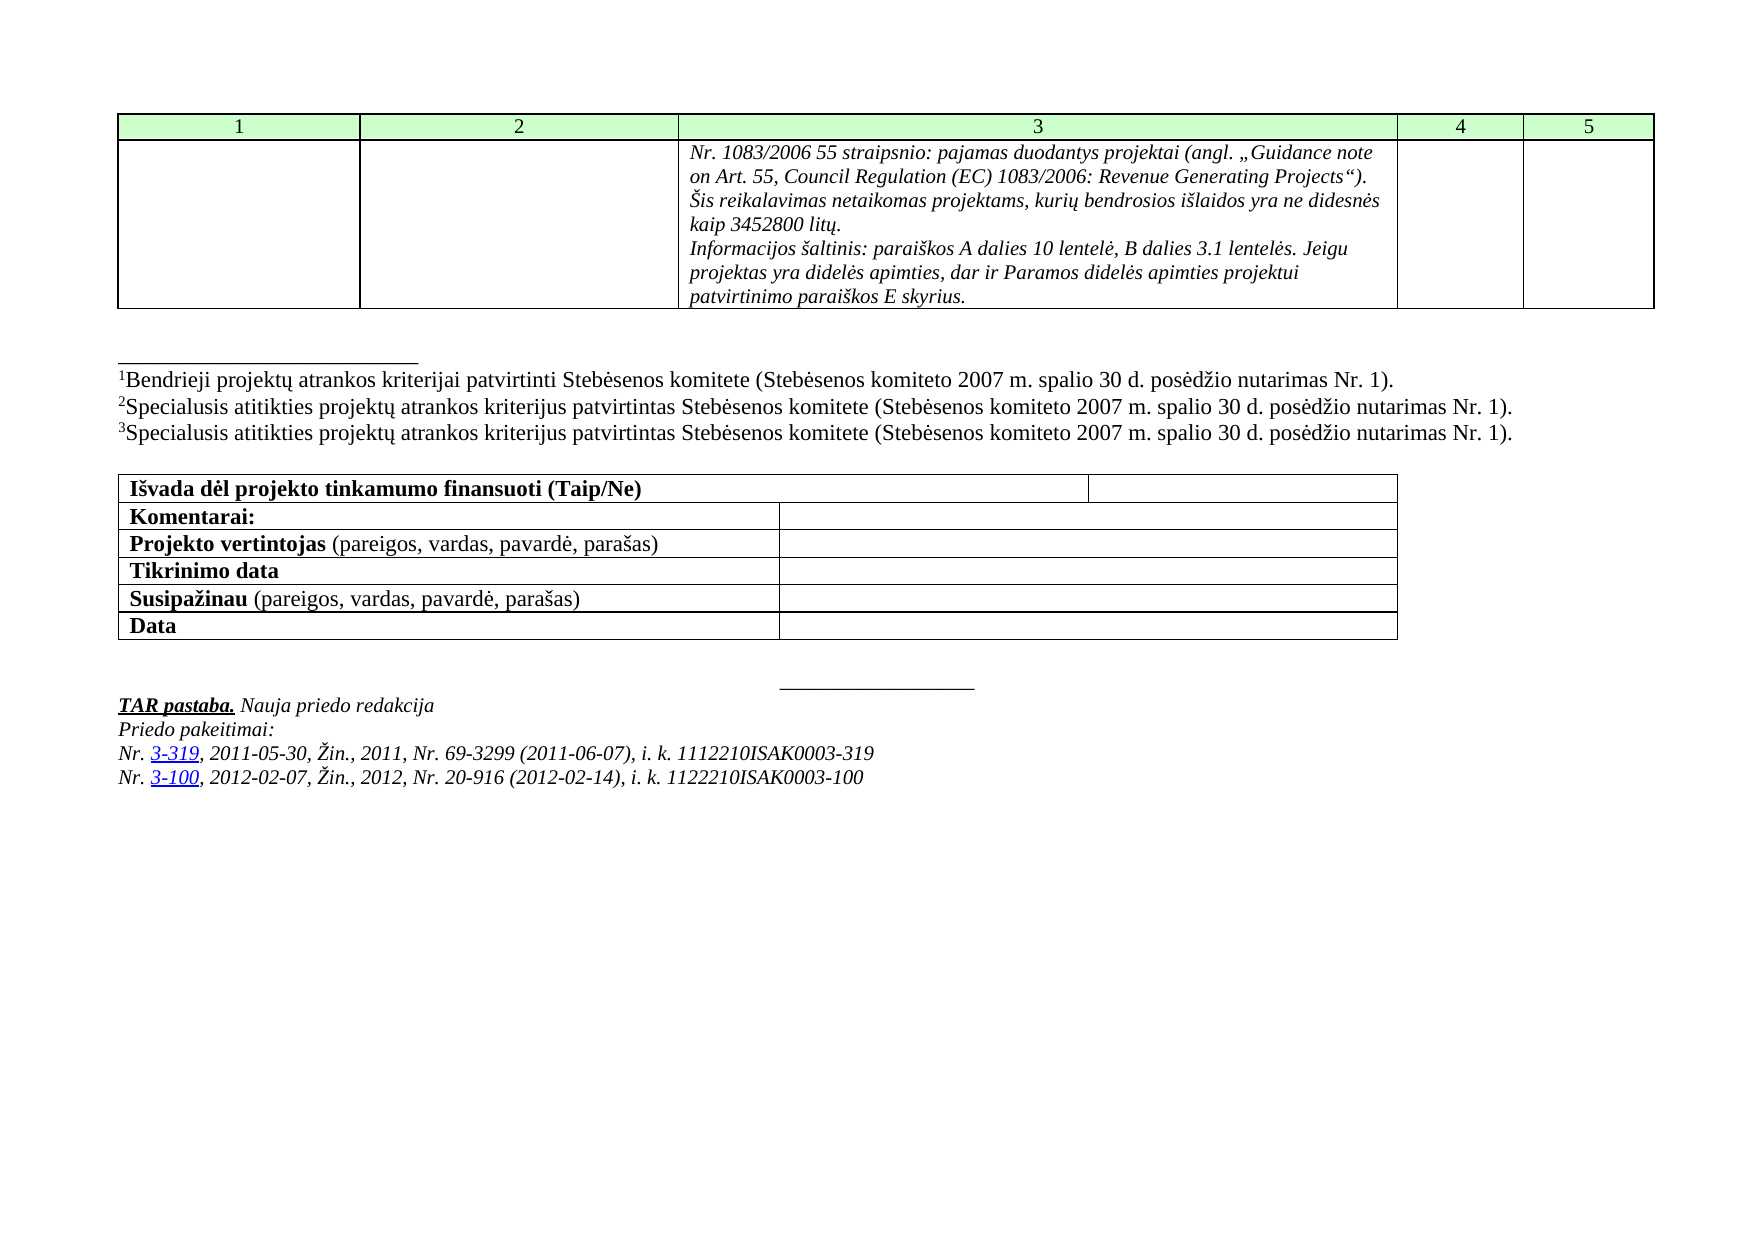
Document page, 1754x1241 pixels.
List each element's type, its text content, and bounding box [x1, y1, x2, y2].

text Priedo pakeitimai: [118, 717, 1636, 741]
text Nr. 3-319, 2011-05-30, Žin., 2011, Nr. 69-3299 (2011-06-07), i. k. 1112210ISAK0003-319 [118, 741, 1636, 765]
table_header 1 [119, 115, 359, 138]
table_header 4 [1398, 115, 1523, 138]
text 2Specialusis atitikties projektų atrankos kriterijus patvirtintas Stebėsenos komitete (Stebėsenos komiteto 2007 m. spalio 30 d. posėdžio nutarimas Nr. 1). [118, 393, 1636, 419]
table_cell [780, 558, 1397, 584]
table_cell Susipažinau (pareigos, vardas, pavardė, parašas) [119, 585, 779, 611]
text ________________________ [118, 338, 1636, 367]
table_cell [1398, 141, 1523, 308]
table_header 2 [361, 115, 678, 138]
table_cell Komentarai: [119, 503, 779, 529]
table_cell [361, 141, 678, 308]
text Nr. 3-100, 2012-02-07, Žin., 2012, Nr. 20-916 (2012-02-14), i. k. 1122210ISAK0003-100 [118, 765, 1636, 789]
table_cell Data [119, 613, 378, 639]
table_header Išvada dėl projekto tinkamumo finansuoti (Taip/Ne) [119, 475, 1088, 502]
table_cell Tikrinimo data [119, 558, 378, 584]
table_cell Projekto vertintojas (pareigos, vardas, pavardė, parašas) [119, 530, 779, 557]
table_header 5 [1524, 115, 1653, 138]
table_cell [780, 585, 1397, 611]
table_cell [780, 613, 1397, 639]
text 3Specialusis atitikties projektų atrankos kriterijus patvirtintas Stebėsenos komitete (Stebėsenos komiteto 2007 m. spalio 30 d. posėdžio nutarimas Nr. 1). [118, 419, 1636, 446]
table_header 3 [679, 115, 1397, 138]
table_cell [1524, 141, 1653, 308]
text _________________ [118, 666, 1636, 692]
table_header [1089, 475, 1397, 502]
table_cell Nr. 1083/2006 55 straipsnio: pajamas duodantys projektai (angl. „Guidance note on Art. 55, Council Regulation (EC) 1083/2006: Revenue Generating Projects“). Šis reikalavimas netaikomas projektams, kurių bendrosios išlaidos yra ne didesnės kaip 3452800 litų. Informacijos šaltinis: paraiškos A dalies 10 lentelė, B dalies 3.1 lentelės. Jeigu projektas yra didelės apimties, dar ir Paramos didelės apimties projektui patvirtinimo paraiškos E skyrius. [679, 141, 1397, 308]
text TAR pastaba. Nauja priedo redakcija [118, 692, 1636, 717]
table_cell [378, 613, 779, 639]
text 1Bendrieji projektų atrankos kriterijai patvirtinti Stebėsenos komitete (Stebėsenos komiteto 2007 m. spalio 30 d. posėdžio nutarimas Nr. 1). [118, 367, 1636, 393]
table_cell [780, 530, 1397, 557]
table_cell [378, 558, 779, 584]
table_cell [119, 141, 359, 308]
table_cell [780, 503, 1397, 529]
